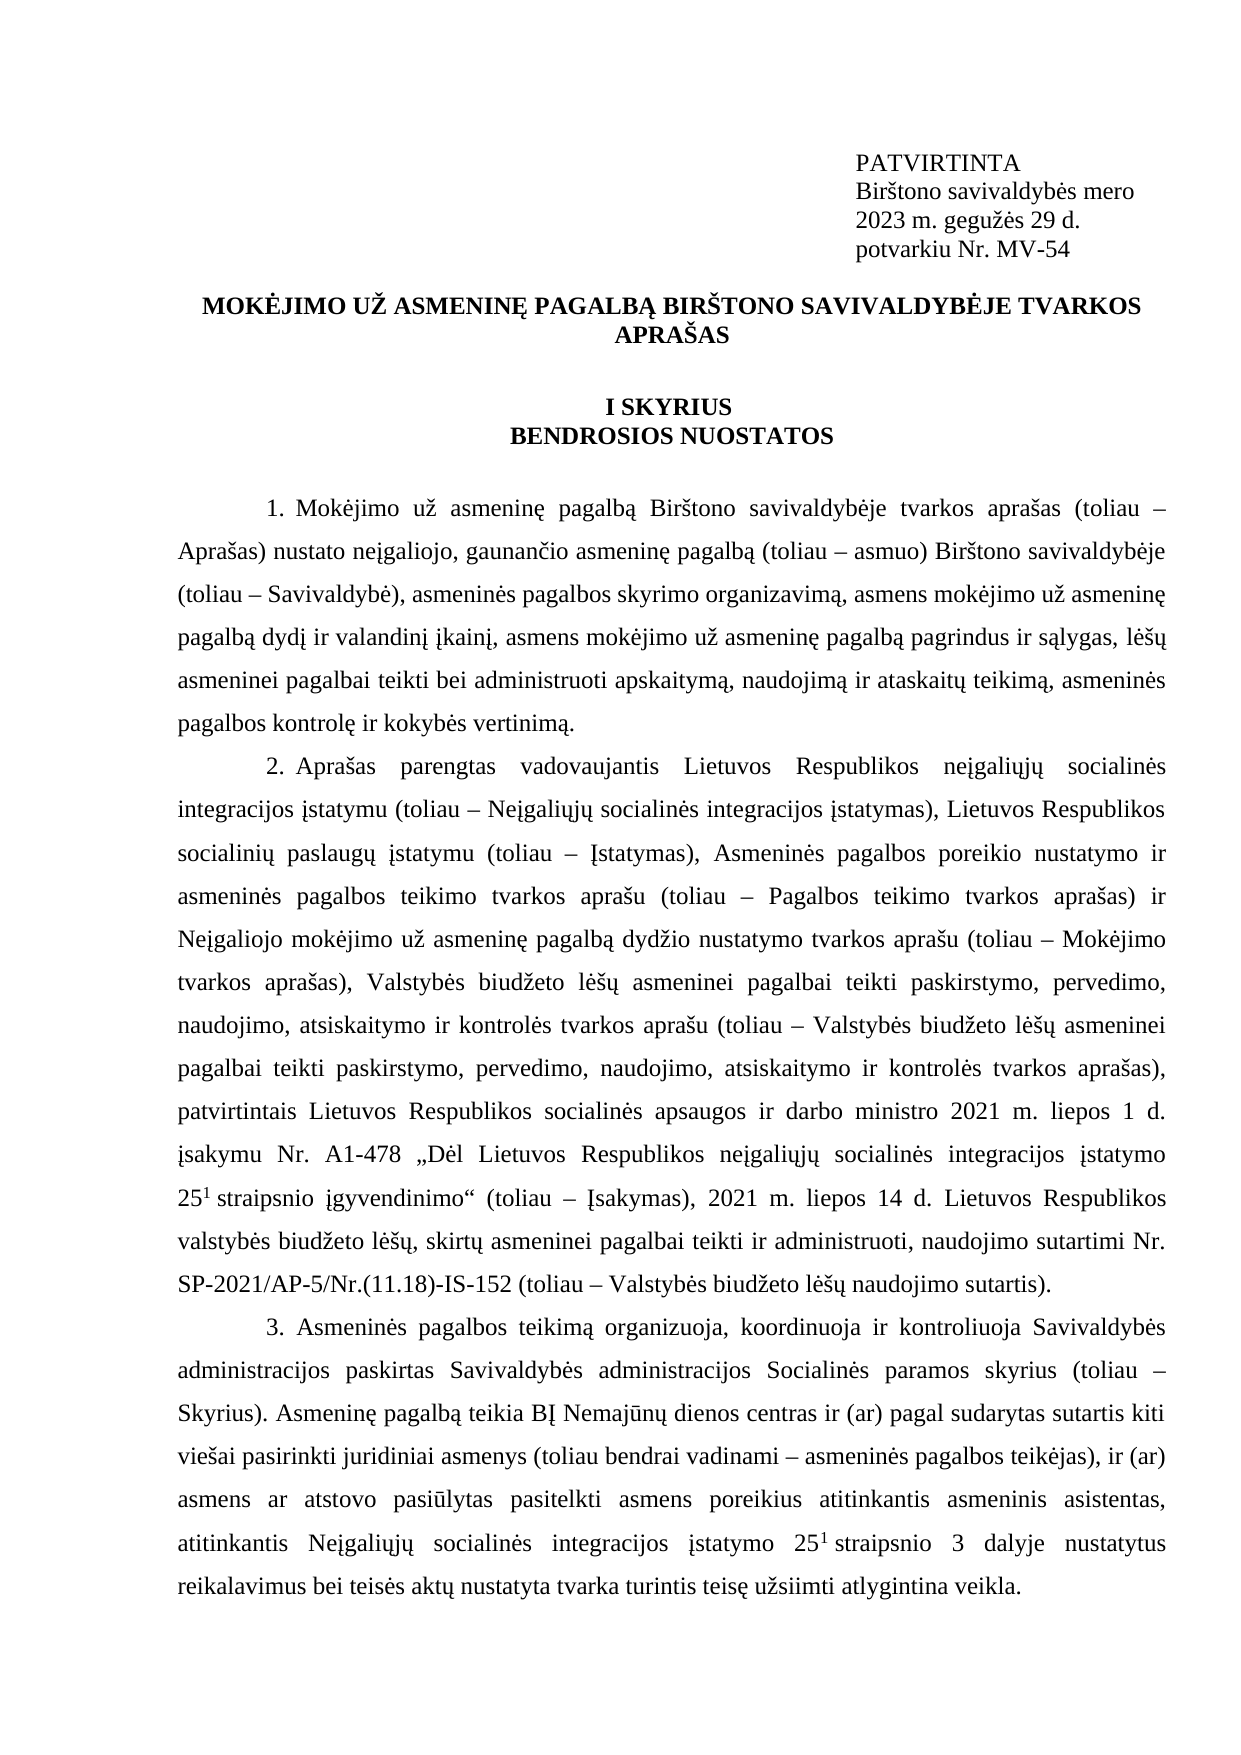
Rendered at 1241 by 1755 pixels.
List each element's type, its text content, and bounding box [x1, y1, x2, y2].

text potvarkiu Nr. MV-54 [177, 234, 1167, 263]
text MOKĖJIMO UŽ ASMENINĘ PAGALBĄ BIRŠTONO SAVIVALDYBĖJE TVARKOS APRAŠAS [177, 291, 1167, 349]
text Birštono savivaldybės mero [177, 176, 1167, 205]
text 3. Asmeninės pagalbos teikimą organizuoja, koordinuoja ir kontroliuoja Savivaldybės administracijos paskirtas Savivaldybės administracijos Socialinės paramos skyrius (toliau – Skyrius). Asmeninę pagalbą teikia BĮ Nemajūnų dienos centras ir (ar) pagal sudarytas sutartis kiti viešai pasirinkti juridiniai asmenys (toliau bendrai vadinami – asmeninės pagalbos teikėjas), ir (ar) asmens ar atstovo pasiūlytas pasitelkti asmens poreikius atitinkantis asmeninis asistentas, atitinkantis Neįgaliųjų socialinės integracijos įstatymo 251 straipsnio 3 dalyje nustatytus reikalavimus bei teisės aktų nustatyta tvarka turintis teisę užsiimti atlygintina veikla. [177, 1312, 1167, 1599]
text 2023 m. gegužės 29 d. [177, 205, 1167, 234]
text BENDROSIOS NUOSTATOS [177, 421, 1167, 449]
text I SKYRIUS [177, 392, 1167, 421]
text 1. Mokėjimo už asmeninę pagalbą Birštono savivaldybėje tvarkos aprašas (toliau – Aprašas) nustato neįgaliojo, gaunančio asmeninę pagalbą (toliau – asmuo) Birštono savivaldybėje (toliau – Savivaldybė), asmeninės pagalbos skyrimo organizavimą, asmens mokėjimo už asmeninę pagalbą dydį ir valandinį įkainį, asmens mokėjimo už asmeninę pagalbą pagrindus ir sąlygas, lėšų asmeninei pagalbai teikti bei administruoti apskaitymą, naudojimą ir ataskaitų teikimą, asmeninės pagalbos kontrolę ir kokybės vertinimą. [177, 493, 1167, 737]
text 2. Aprašas parengtas vadovaujantis Lietuvos Respublikos neįgaliųjų socialinės integracijos įstatymu (toliau – Neįgaliųjų socialinės integracijos įstatymas), Lietuvos Respublikos socialinių paslaugų įstatymu (toliau – Įstatymas), Asmeninės pagalbos poreikio nustatymo ir asmeninės pagalbos teikimo tvarkos aprašu (toliau – Pagalbos teikimo tvarkos aprašas) ir Neįgaliojo mokėjimo už asmeninę pagalbą dydžio nustatymo tvarkos aprašu (toliau – Mokėjimo tvarkos aprašas), Valstybės biudžeto lėšų asmeninei pagalbai teikti paskirstymo, pervedimo, naudojimo, atsiskaitymo ir kontrolės tvarkos aprašu (toliau – Valstybės biudžeto lėšų asmeninei pagalbai teikti paskirstymo, pervedimo, naudojimo, atsiskaitymo ir kontrolės tvarkos aprašas), patvirtintais Lietuvos Respublikos socialinės apsaugos ir darbo ministro 2021 m. liepos 1 d. įsakymu Nr. A1-478 „Dėl Lietuvos Respublikos neįgaliųjų socialinės integracijos įstatymo 251 straipsnio įgyvendinimo“ (toliau – Įsakymas), 2021 m. liepos 14 d. Lietuvos Respublikos valstybės biudžeto lėšų, skirtų asmeninei pagalbai teikti ir administruoti, naudojimo sutartimi Nr. SP-2021/AP-5/Nr.(11.18)-IS-152 (toliau – Valstybės biudžeto lėšų naudojimo sutartis). [177, 751, 1167, 1298]
text PATVIRTINTA [177, 148, 1167, 176]
